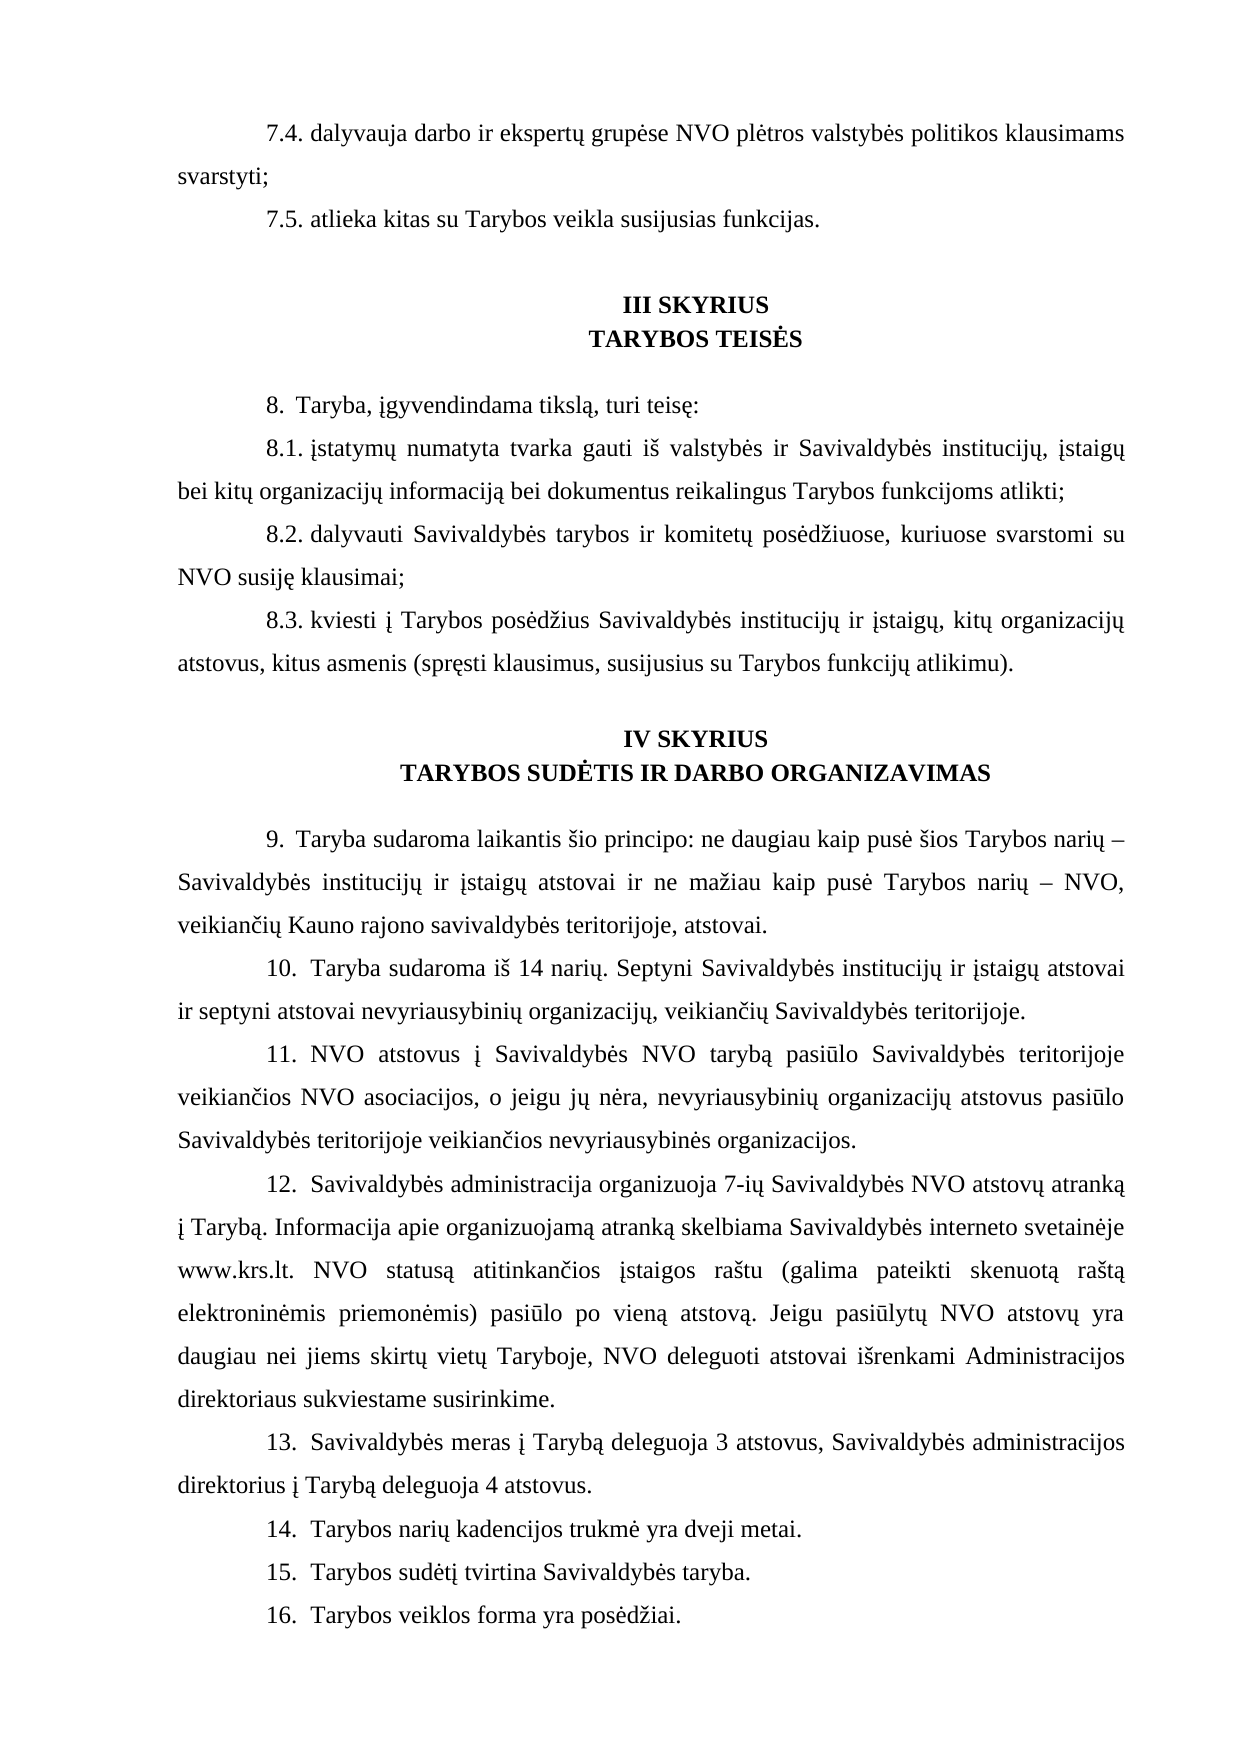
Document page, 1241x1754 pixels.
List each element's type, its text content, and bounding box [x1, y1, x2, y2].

text TARYBOS SUDĖTIS IR DARBO ORGANIZAVIMAS [177, 758, 1126, 786]
text 8.1. įstatymų numatyta tvarka gauti iš valstybės ir Savivaldybės institucijų, įstaigų bei kitų organizacijų informaciją bei dokumentus reikalingus Tarybos funkcijoms atlikti; [177, 433, 1126, 505]
text IV SKYRIUS [177, 724, 1126, 753]
text 7.5. atlieka kitas su Tarybos veikla susijusias funkcijas. [177, 204, 1126, 233]
text 9. Taryba sudaroma laikantis šio principo: ne daugiau kaip pusė šios Tarybos narių –Savivaldybės institucijų ir įstaigų atstovai ir ne mažiau kaip pusė Tarybos narių – NVO, veikiančių Kauno rajono savivaldybės teritorijoje, atstovai. [177, 824, 1126, 939]
text 13. Savivaldybės meras į Tarybą deleguoja 3 atstovus, Savivaldybės administracijos direktorius į Tarybą deleguoja 4 atstovus. [177, 1427, 1126, 1499]
text 16. Tarybos veiklos forma yra posėdžiai. [177, 1600, 1126, 1629]
text 7.4. dalyvauja darbo ir ekspertų grupėse NVO plėtros valstybės politikos klausimams svarstyti; [177, 118, 1126, 190]
text III SKYRIUS [177, 291, 1126, 319]
text TARYBOS TEISĖS [177, 324, 1126, 352]
text 8.2. dalyvauti Savivaldybės tarybos ir komitetų posėdžiuose, kuriuose svarstomi su NVO susiję klausimai; [177, 519, 1126, 591]
text 10. Taryba sudaroma iš 14 narių. Septyni Savivaldybės institucijų ir įstaigų atstovai ir septyni atstovai nevyriausybinių organizacijų, veikiančių Savivaldybės teritorijoje. [177, 953, 1126, 1025]
text 11. NVO atstovus į Savivaldybės NVO tarybą pasiūlo Savivaldybės teritorijoje veikiančios NVO asociacijos, o jeigu jų nėra, nevyriausybinių organizacijų atstovus pasiūlo Savivaldybės teritorijoje veikiančios nevyriausybinės organizacijos. [177, 1039, 1126, 1154]
text 12. Savivaldybės administracija organizuoja 7-ių Savivaldybės NVO atstovų atranką į Tarybą. Informacija apie organizuojamą atranką skelbiama Savivaldybės interneto svetainėje www.krs.lt. NVO statusą atitinkančios įstaigos raštu (galima pateikti skenuotą raštą elektroninėmis priemonėmis) pasiūlo po vieną atstovą. Jeigu pasiūlytų NVO atstovų yra daugiau nei jiems skirtų vietų Taryboje, NVO deleguoti atstovai išrenkami Administracijos direktoriaus sukviestame susirinkime. [177, 1169, 1126, 1413]
text 8.3. kviesti į Tarybos posėdžius Savivaldybės institucijų ir įstaigų, kitų organizacijų atstovus, kitus asmenis (spręsti klausimus, susijusius su Tarybos funkcijų atlikimu). [177, 605, 1126, 677]
text 8. Taryba, įgyvendindama tikslą, turi teisę: [177, 390, 1126, 418]
text 14. Tarybos narių kadencijos trukmė yra dveji metai. [177, 1514, 1126, 1542]
text 15. Tarybos sudėtį tvirtina Savivaldybės taryba. [177, 1557, 1126, 1586]
